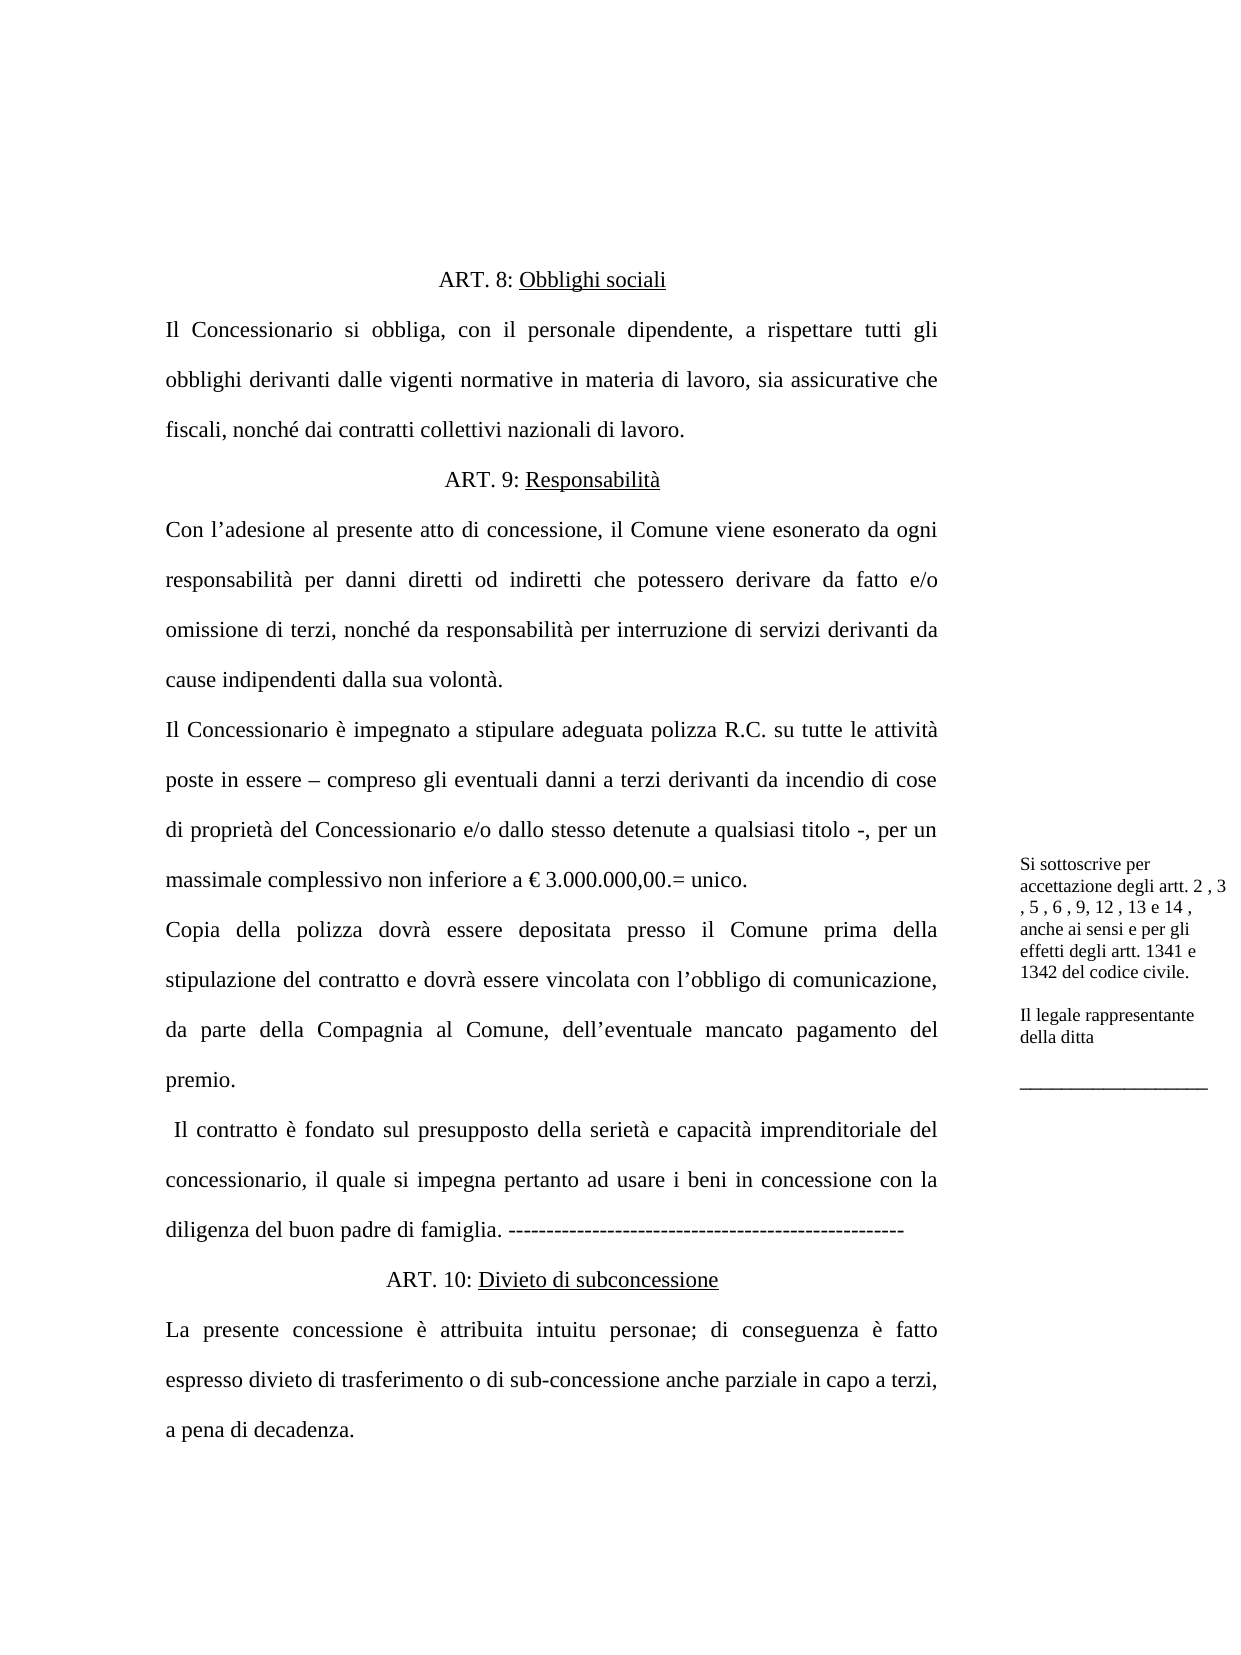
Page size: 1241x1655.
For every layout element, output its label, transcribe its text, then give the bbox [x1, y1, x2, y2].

text La presente concessione è attribuita intuitu personae; di conseguenza è fatto espresso divieto di trasferimento o di sub-concessione anche parziale in capo a terzi, a pena di decadenza. [165, 1292, 939, 1442]
text Il contratto è fondato sul presupposto della serietà e capacità imprenditoriale del concessionario, il quale si impegna pertanto ad usare i beni in concessione con la diligenza del buon padre di famiglia. ---------------------------------------------------- [165, 1092, 939, 1242]
text __________________ [1020, 1047, 1227, 1090]
text Con l’adesione al presente atto di concessione, il Comune viene esonerato da ogni responsabilità per danni diretti od indiretti che potessero derivare da fatto e/o omissione di terzi, nonché da responsabilità per interruzione di servizi derivanti da cause indipendenti dalla sua volontà. [165, 492, 939, 692]
text ART. 10: Divieto di subconcessione [165, 1242, 939, 1292]
text ART. 8: Obblighi sociali [165, 242, 939, 292]
text Copia della polizza dovrà essere depositata presso il Comune prima della stipulazione del contratto e dovrà essere vincolata con l’obbligo di comunicazione, da parte della Compagnia al Comune, dell’eventuale mancato pagamento del premio. [165, 892, 939, 1092]
text 1342 del codice civile. [1020, 961, 1227, 983]
text Si sottoscrive per accettazione degli artt. 2 , 3 , 5 , 6 , 9, 12 , 13 e 14 , anche ai sensi e per gli effetti degli artt. 1341 e [1020, 853, 1227, 961]
text Il Concessionario è impegnato a stipulare adeguata polizza R.C. su tutte le attività poste in essere – compreso gli eventuali danni a terzi derivanti da incendio di cose di proprietà del Concessionario e/o dallo stesso detenute a qualsiasi titolo -, per un massimale complessivo non inferiore a € 3.000.000,00.= unico. [165, 692, 939, 892]
text Il Concessionario si obbliga, con il personale dipendente, a rispettare tutti gli obblighi derivanti dalle vigenti normative in materia di lavoro, sia assicurative che fiscali, nonché dai contratti collettivi nazionali di lavoro. [165, 292, 939, 442]
text ART. 9: Responsabilità [165, 442, 939, 492]
text Il legale rappresentante della ditta [1020, 1004, 1227, 1047]
